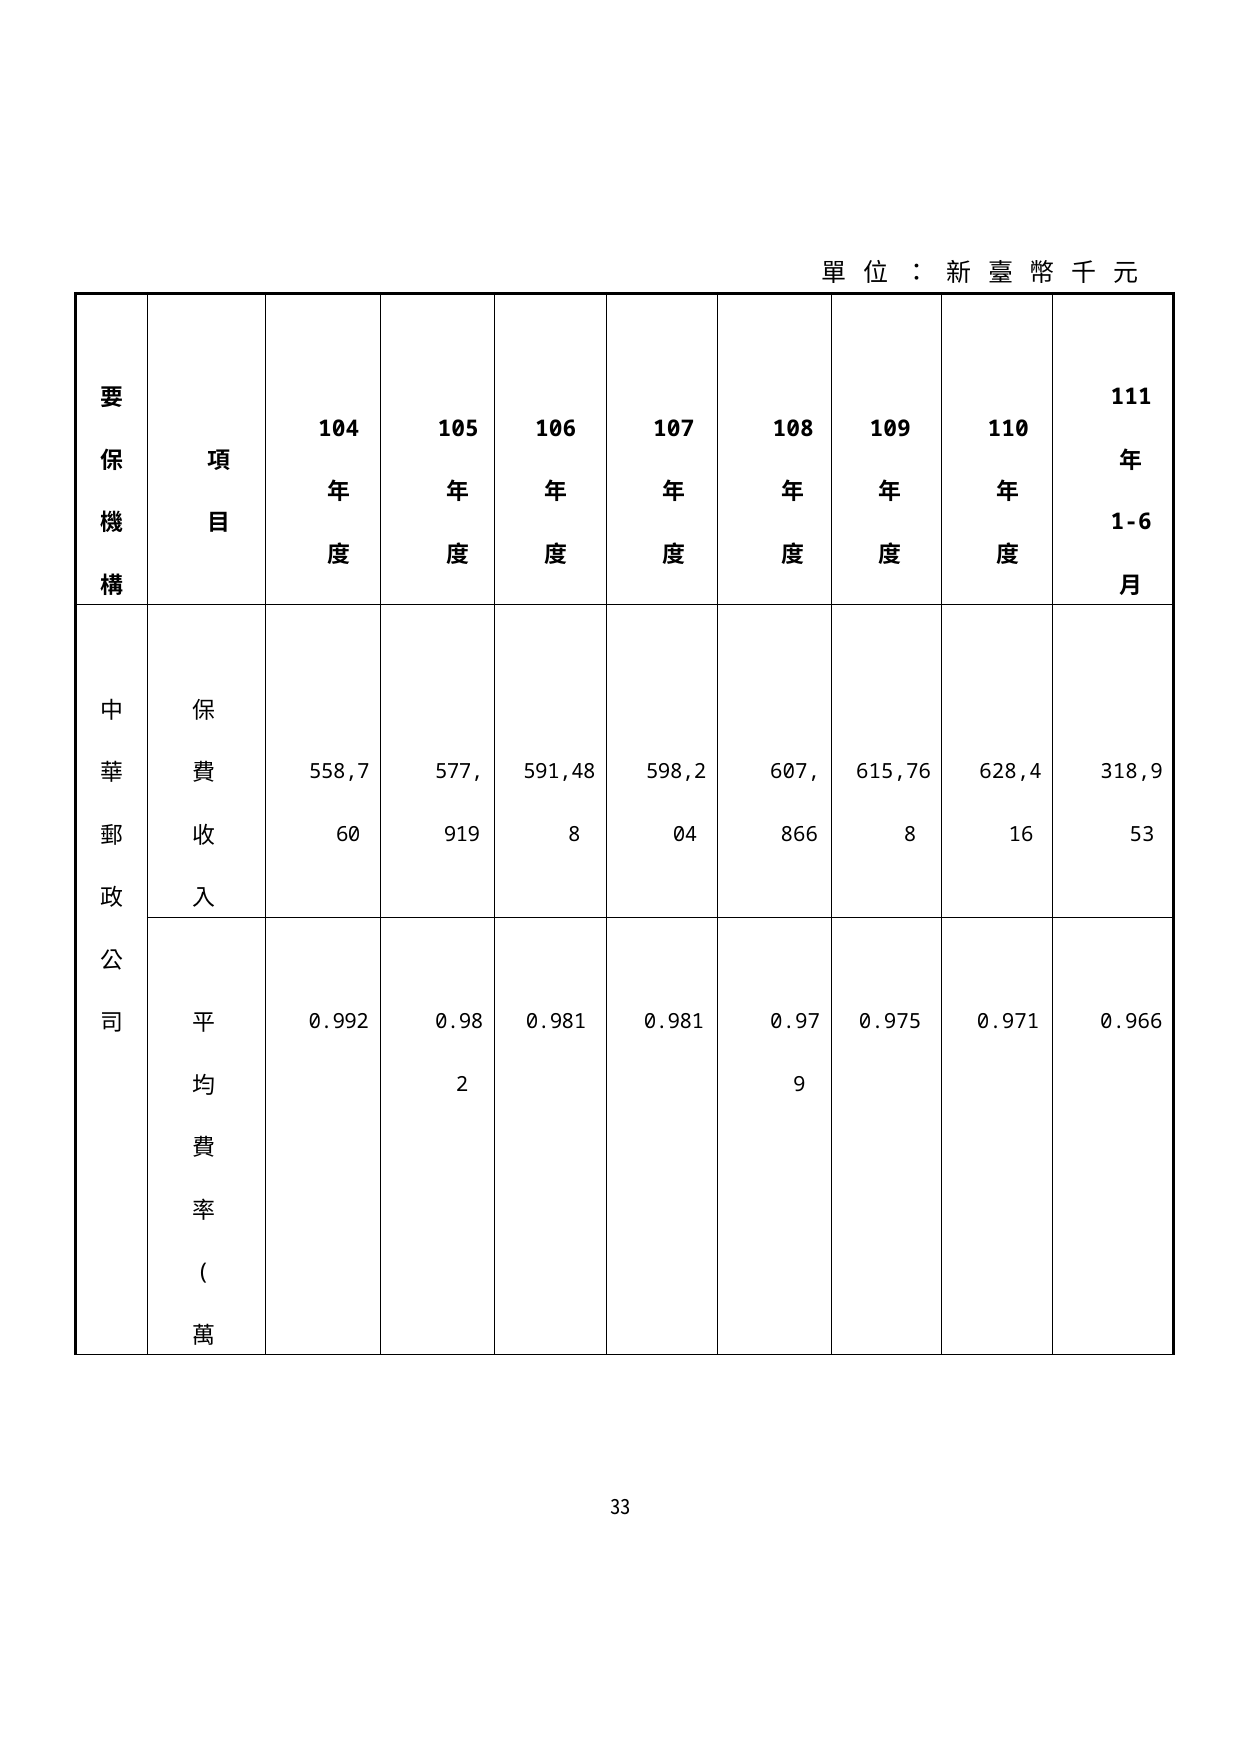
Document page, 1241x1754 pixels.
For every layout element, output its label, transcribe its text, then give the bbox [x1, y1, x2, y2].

table_cell 0.966 [1053, 918, 1172, 1354]
table_header 110年度 [942, 295, 1052, 604]
table_header 109年度 [832, 295, 941, 604]
table_cell 0.979 [718, 918, 831, 1354]
table_cell 577,919 [381, 605, 494, 917]
table_cell 318,953 [1053, 605, 1172, 917]
table_cell 0.981 [607, 918, 717, 1354]
table_cell 保費收入 [148, 605, 265, 917]
table_cell 0.992 [266, 918, 380, 1354]
table_cell 591,488 [495, 605, 606, 917]
text 單位：新臺幣千元 [94, 229, 1146, 292]
table_cell 598,204 [607, 605, 717, 917]
table_cell 0.982 [381, 918, 494, 1354]
table_cell 607,866 [718, 605, 831, 917]
table_cell 628,416 [942, 605, 1052, 917]
table_header 要保 機構 [77, 295, 147, 604]
table_cell 0.981 [495, 918, 606, 1354]
table_header 108年度 [718, 295, 831, 604]
table_cell 平均費率 (萬 [148, 918, 265, 1354]
table_cell 中華郵政公司 [77, 605, 147, 1354]
table_header 111年 1-6月 [1053, 295, 1172, 604]
table_cell 615,768 [832, 605, 941, 917]
table_header 106年度 [495, 295, 606, 604]
table_cell 0.971 [942, 918, 1052, 1354]
table_header 107年度 [607, 295, 717, 604]
table_header 項目 [148, 295, 265, 604]
table_header 104年度 [266, 295, 380, 604]
table_cell 0.975 [832, 918, 941, 1354]
table_cell 558,760 [266, 605, 380, 917]
table_header 105年度 [381, 295, 494, 604]
